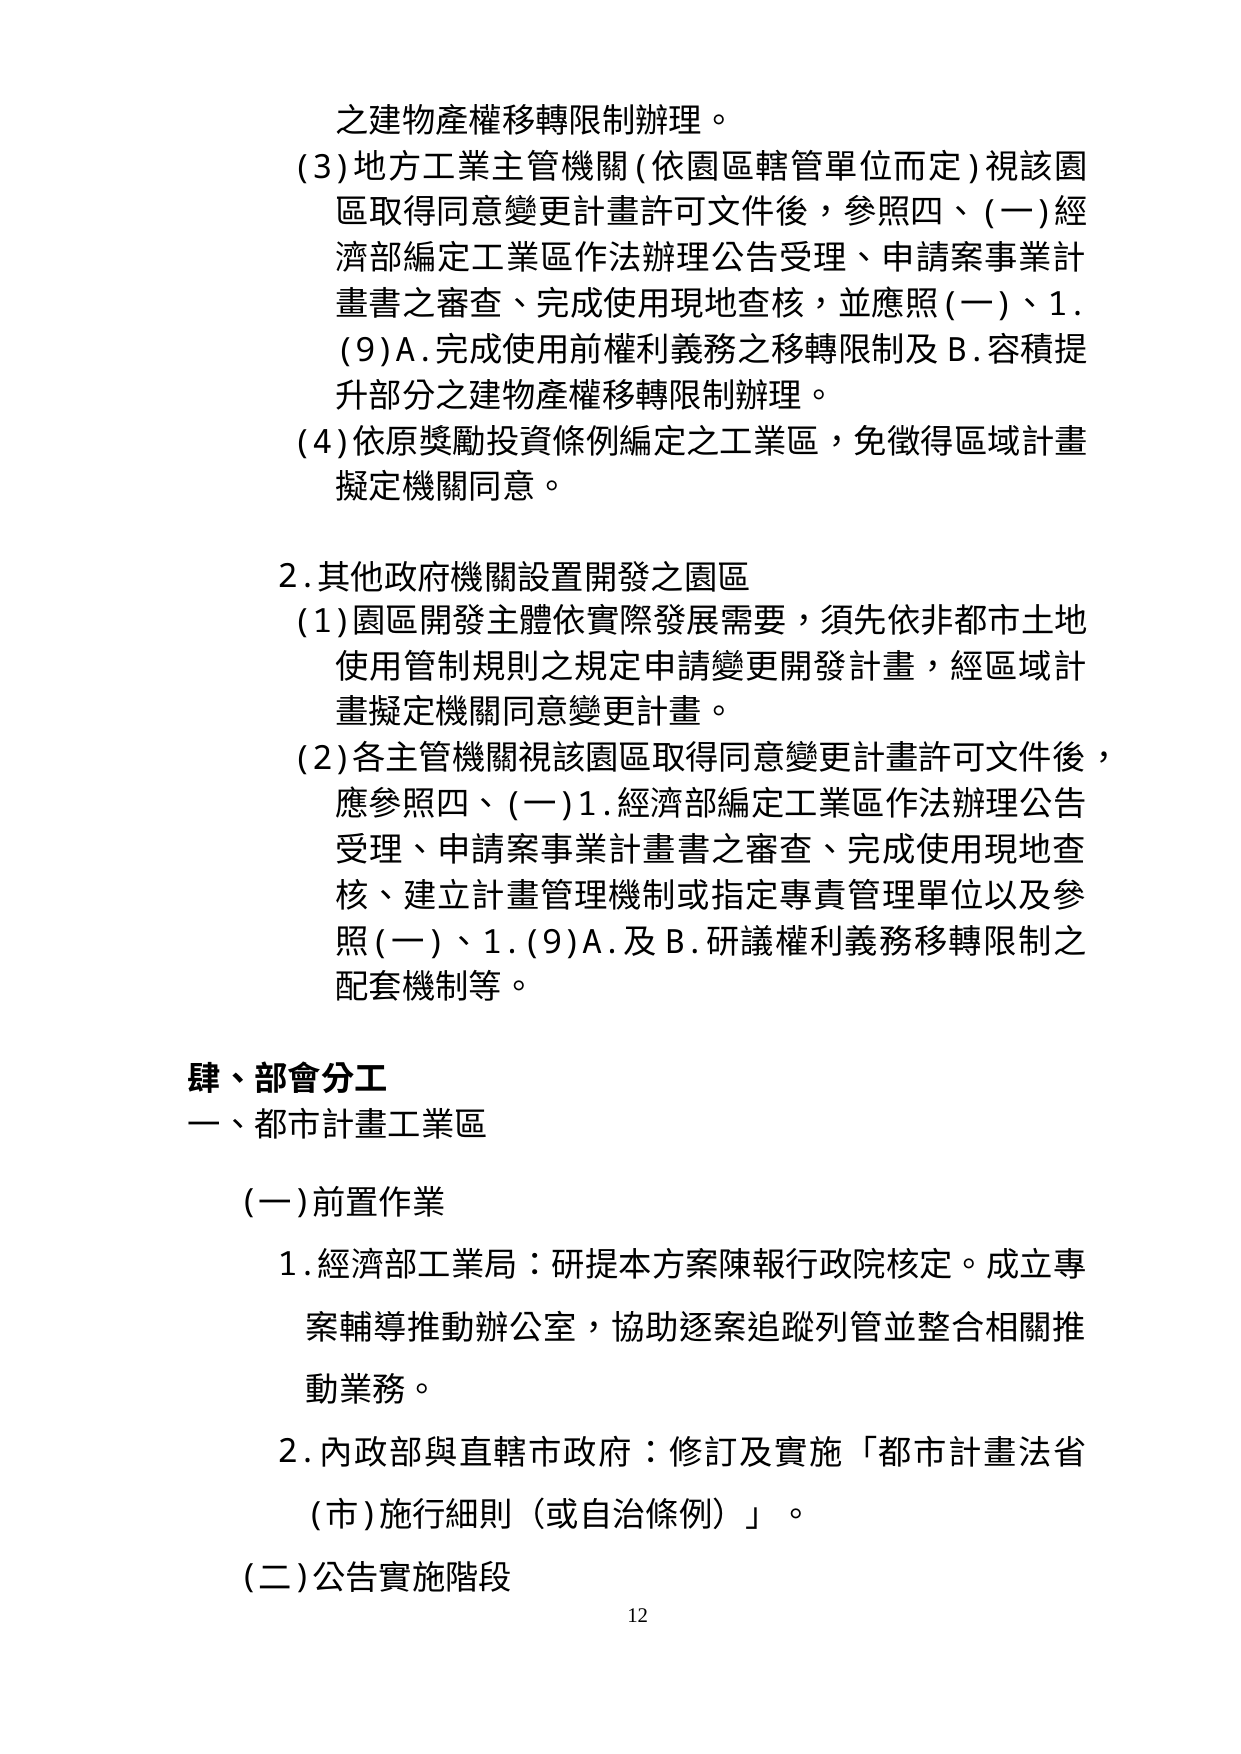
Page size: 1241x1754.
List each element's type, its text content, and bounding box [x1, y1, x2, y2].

text 肆、部會分工 [187, 1054, 1087, 1100]
text 2.其他政府機關設置開發之園區 [277, 533, 1087, 596]
text (1)園區開發主體依實際發展需要，須先依非都市土地使用管制規則之規定申請變更開發計畫，經區域計畫擬定機關同意變更計畫。 [292, 596, 1087, 733]
text (一)前置作業 [239, 1158, 1087, 1221]
text 1.經濟部工業局：研提本方案陳報行政院核定。成立專案輔導推動辦公室，協助逐案追蹤列管並整合相關推動業務。 [277, 1221, 1087, 1408]
text 一、都市計畫工業區 [187, 1100, 1087, 1146]
text (3)地方工業主管機關(依園區轄管單位而定)視該園區取得同意變更計畫許可文件後，參照四、(一)經濟部編定工業區作法辦理公告受理、申請案事業計畫書之審查、完成使用現地查核，並應照(一)、1.(9)A.完成使用前權利義務之移轉限制及B.容積提升部分之建物產權移轉限制辦理。 [292, 141, 1087, 416]
text 之建物產權移轉限制辦理。 [292, 96, 1087, 141]
text (4)依原獎勵投資條例編定之工業區，免徵得區域計畫擬定機關同意。 [292, 416, 1087, 508]
text (二)公告實施階段 [239, 1533, 1087, 1596]
text 2.內政部與直轄市政府：修訂及實施「都市計畫法省(市)施行細則（或自治條例）」。 [277, 1408, 1087, 1533]
text (2)各主管機關視該園區取得同意變更計畫許可文件後，應參照四、(一)1.經濟部編定工業區作法辦理公告受理、申請案事業計畫書之審查、完成使用現地查核、建立計畫管理機制或指定專責管理單位以及參照(一)、1.(9)A.及B.研議權利義務移轉限制之配套機制等。 [292, 733, 1087, 1008]
